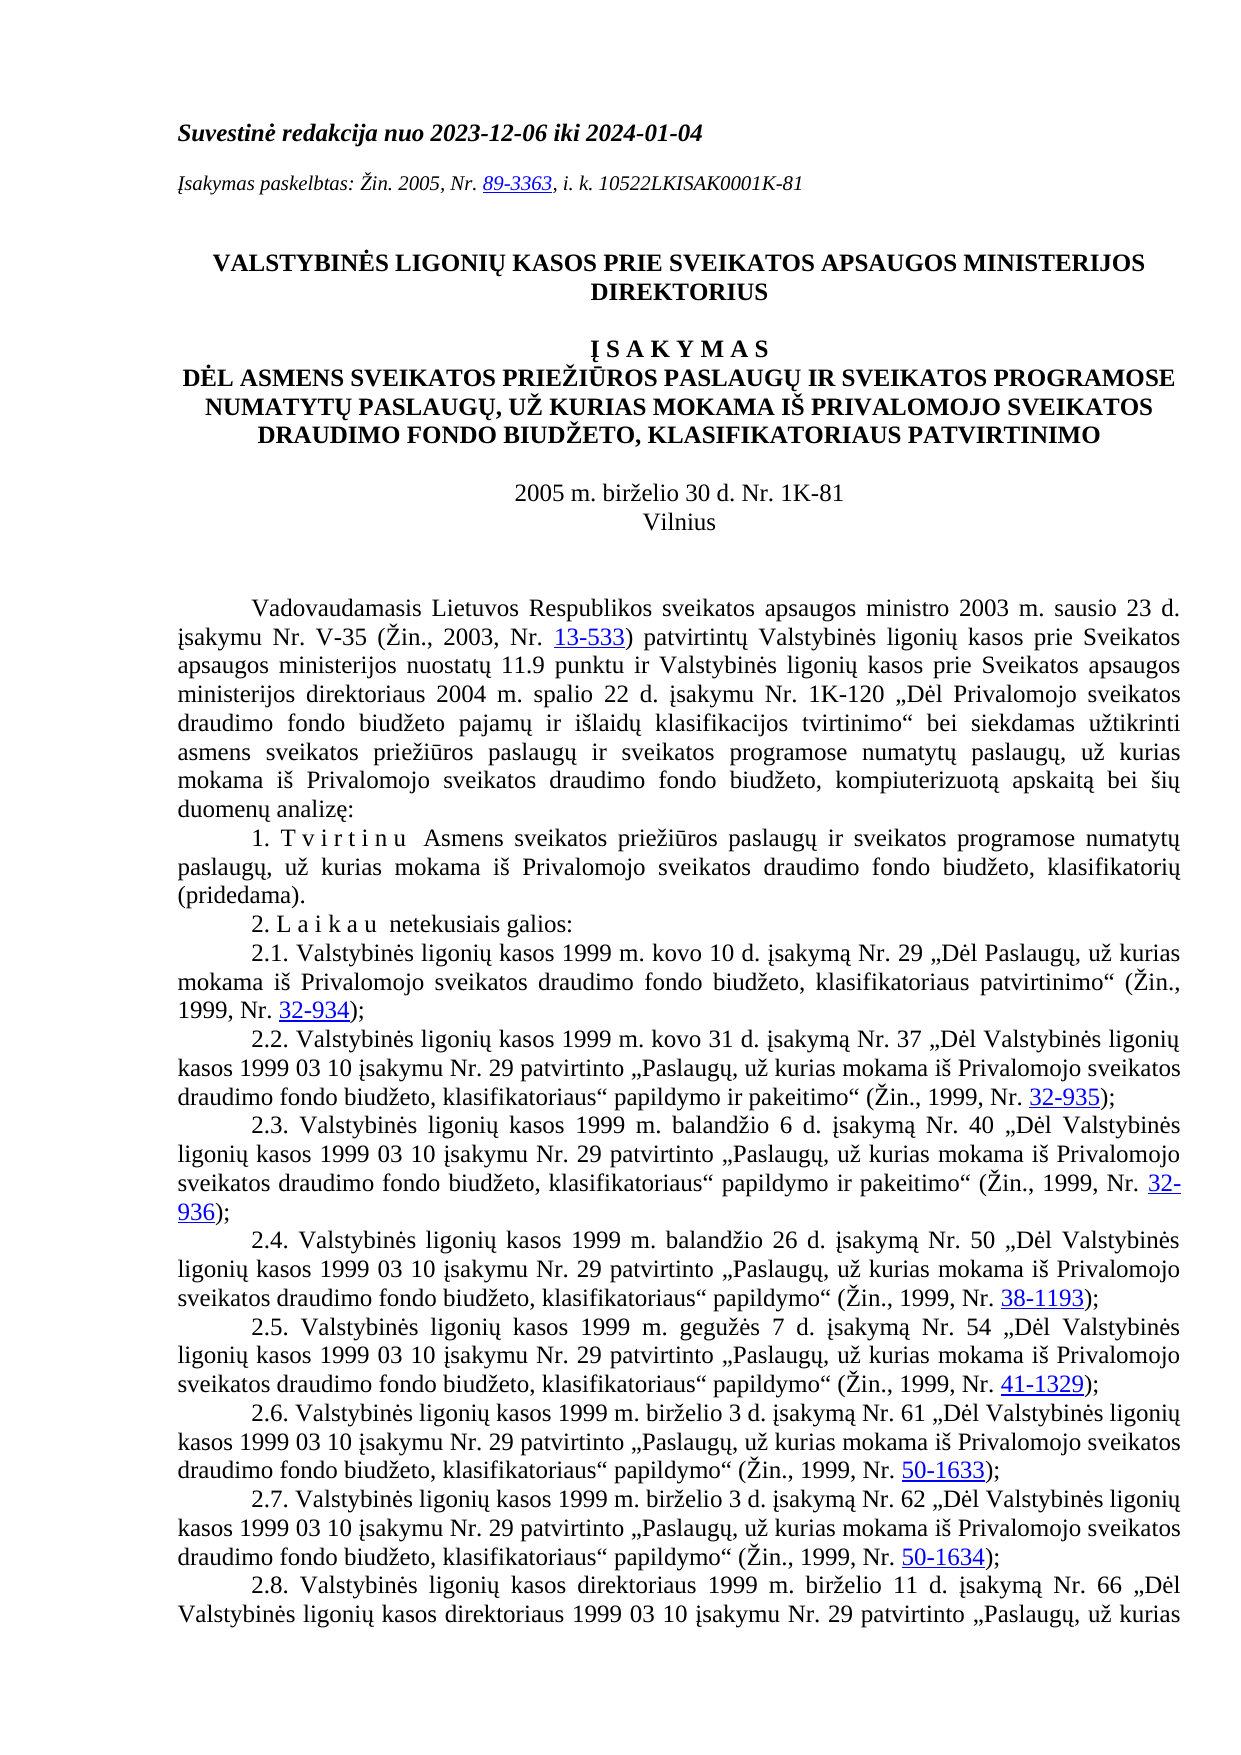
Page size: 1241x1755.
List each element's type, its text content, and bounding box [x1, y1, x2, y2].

text Vadovaudamasis Lietuvos Respublikos sveikatos apsaugos ministro 2003 m. sausio 23 d. įsakymu Nr. V-35 (Žin., 2003, Nr. 13-533) patvirtintų Valstybinės ligonių kasos prie Sveikatos apsaugos ministerijos nuostatų 11.9 punktu ir Valstybinės ligonių kasos prie Sveikatos apsaugos ministerijos direktoriaus 2004 m. spalio 22 d. įsakymu Nr. 1K-120 „Dėl Privalomojo sveikatos draudimo fondo biudžeto pajamų ir išlaidų klasifikacijos tvirtinimo“ bei siekdamas užtikrinti asmens sveikatos priežiūros paslaugų ir sveikatos programose numatytų paslaugų, už kurias mokama iš Privalomojo sveikatos draudimo fondo biudžeto, kompiuterizuotą apskaitą bei šių duomenų analizę: [177, 593, 1181, 823]
text Vilnius [177, 507, 1181, 535]
text 2. Laikau netekusiais galios: [177, 909, 1181, 938]
text 2.2. Valstybinės ligonių kasos 1999 m. kovo 31 d. įsakymą Nr. 37 „Dėl Valstybinės ligonių kasos 1999 03 10 įsakymu Nr. 29 patvirtinto „Paslaugų, už kurias mokama iš Privalomojo sveikatos draudimo fondo biudžeto, klasifikatoriaus“ papildymo ir pakeitimo“ (Žin., 1999, Nr. 32-935); [177, 1024, 1181, 1110]
text 2.3. Valstybinės ligonių kasos 1999 m. balandžio 6 d. įsakymą Nr. 40 „Dėl Valstybinės ligonių kasos 1999 03 10 įsakymu Nr. 29 patvirtinto „Paslaugų, už kurias mokama iš Privalomojo sveikatos draudimo fondo biudžeto, klasifikatoriaus“ papildymo ir pakeitimo“ (Žin., 1999, Nr. 32-936); [177, 1110, 1181, 1225]
text 2.4. Valstybinės ligonių kasos 1999 m. balandžio 26 d. įsakymą Nr. 50 „Dėl Valstybinės ligonių kasos 1999 03 10 įsakymu Nr. 29 patvirtinto „Paslaugų, už kurias mokama iš Privalomojo sveikatos draudimo fondo biudžeto, klasifikatoriaus“ papildymo“ (Žin., 1999, Nr. 38-1193); [177, 1225, 1181, 1312]
text Įsakymas paskelbtas: Žin. 2005, Nr. 89-3363, i. k. 10522LKISAK0001K-81 [177, 171, 1181, 195]
text Suvestinė redakcija nuo 2023-12-06 iki 2024-01-04 [177, 118, 1181, 147]
text 2.7. Valstybinės ligonių kasos 1999 m. birželio 3 d. įsakymą Nr. 62 „Dėl Valstybinės ligonių kasos 1999 03 10 įsakymu Nr. 29 patvirtinto „Paslaugų, už kurias mokama iš Privalomojo sveikatos draudimo fondo biudžeto, klasifikatoriaus“ papildymo“ (Žin., 1999, Nr. 50-1634); [177, 1484, 1181, 1570]
text 2.1. Valstybinės ligonių kasos 1999 m. kovo 10 d. įsakymą Nr. 29 „Dėl Paslaugų, už kurias mokama iš Privalomojo sveikatos draudimo fondo biudžeto, klasifikatoriaus patvirtinimo“ (Žin., 1999, Nr. 32-934); [177, 938, 1181, 1024]
text DĖL ASMENS SVEIKATOS PRIEŽIŪROS PASLAUGŲ IR SVEIKATOS PROGRAMOSE NUMATYTŲ PASLAUGŲ, UŽ KURIAS MOKAMA IŠ PRIVALOMOJO SVEIKATOS DRAUDIMO FONDO BIUDŽETO, KLASIFIKATORIAUS PATVIRTINIMO [177, 363, 1181, 449]
text 1. Tvirtinu Asmens sveikatos priežiūros paslaugų ir sveikatos programose numatytų paslaugų, už kurias mokama iš Privalomojo sveikatos draudimo fondo biudžeto, klasifikatorių (pridedama). [177, 823, 1181, 909]
text Į S A K Y M A S [177, 334, 1181, 363]
text 2.6. Valstybinės ligonių kasos 1999 m. birželio 3 d. įsakymą Nr. 61 „Dėl Valstybinės ligonių kasos 1999 03 10 įsakymu Nr. 29 patvirtinto „Paslaugų, už kurias mokama iš Privalomojo sveikatos draudimo fondo biudžeto, klasifikatoriaus“ papildymo“ (Žin., 1999, Nr. 50-1633); [177, 1398, 1181, 1484]
text 2.5. Valstybinės ligonių kasos 1999 m. gegužės 7 d. įsakymą Nr. 54 „Dėl Valstybinės ligonių kasos 1999 03 10 įsakymu Nr. 29 patvirtinto „Paslaugų, už kurias mokama iš Privalomojo sveikatos draudimo fondo biudžeto, klasifikatoriaus“ papildymo“ (Žin., 1999, Nr. 41-1329); [177, 1312, 1181, 1398]
text 2.8. Valstybinės ligonių kasos direktoriaus 1999 m. birželio 11 d. įsakymą Nr. 66 „Dėl Valstybinės ligonių kasos direktoriaus 1999 03 10 įsakymu Nr. 29 patvirtinto „Paslaugų, už kurias [177, 1570, 1181, 1628]
text 2005 m. birželio 30 d. Nr. 1K-81 [177, 478, 1181, 507]
text VALSTYBINĖS LIGONIŲ KASOS PRIE SVEIKATOS APSAUGOS MINISTERIJOS DIREKTORIUS [177, 248, 1181, 305]
